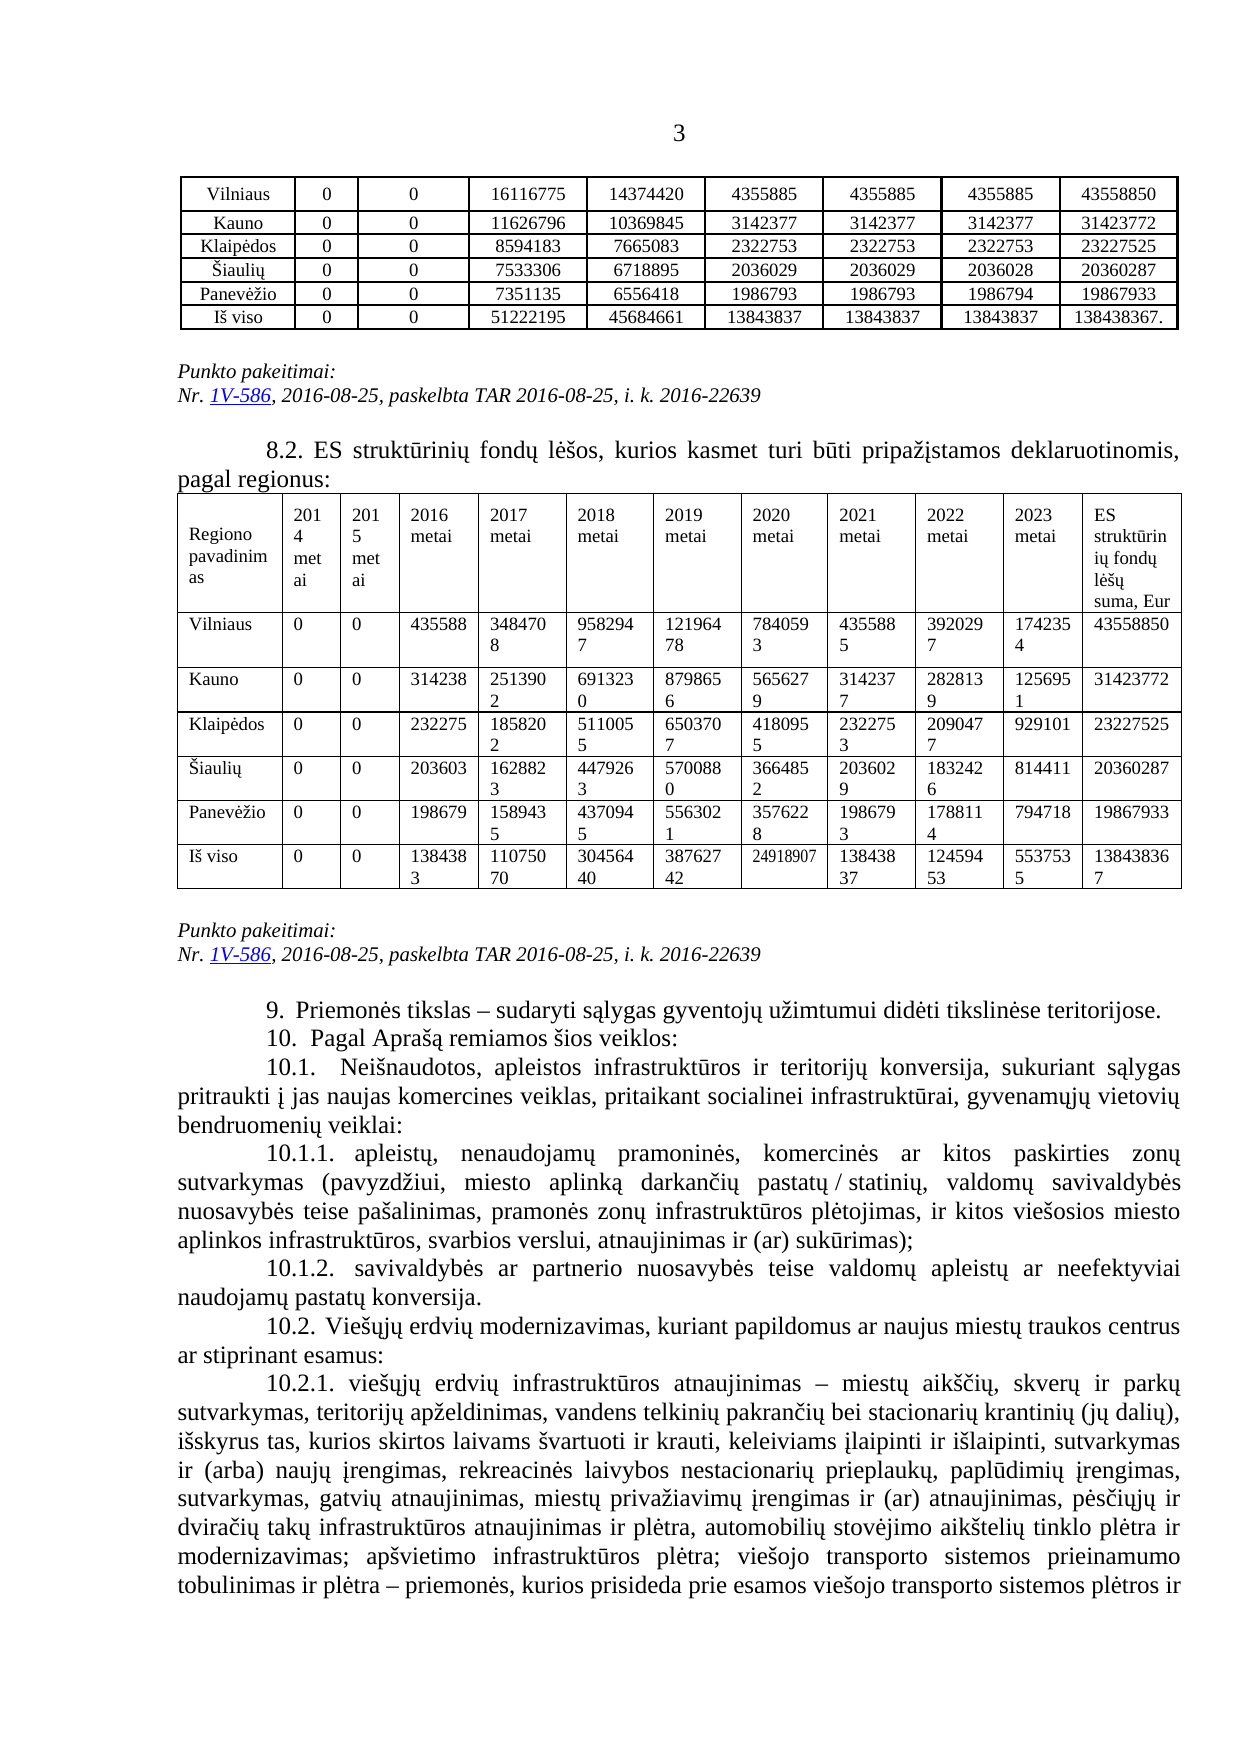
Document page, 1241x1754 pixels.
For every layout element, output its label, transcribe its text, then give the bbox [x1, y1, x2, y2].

table_cell 0 [341, 845, 399, 888]
table_cell 0 [359, 212, 468, 233]
table_cell 1589435 [479, 801, 566, 844]
table_cell 0 [359, 283, 468, 304]
table_cell 1986793 [706, 283, 822, 304]
table_cell 2828139 [916, 668, 1003, 711]
table_cell Vilniaus [182, 178, 294, 210]
table_cell 2513902 [479, 668, 566, 711]
table_cell 2322753 [824, 235, 940, 257]
table_cell 0 [283, 713, 340, 756]
table_cell 0 [341, 801, 399, 844]
table_cell 0 [296, 178, 357, 210]
text 10.1.2. savivaldybės ar partnerio nuosavybės teise valdomų apleistų ar neefektyviai naudojamų pastatų konversija. [177, 1253, 1181, 1311]
table_cell 6718895 [588, 259, 704, 281]
table_cell 203603 [400, 757, 478, 800]
table_cell 4370945 [567, 801, 653, 844]
table_cell Panevėžio [178, 801, 282, 844]
table_cell 43558850 [1083, 613, 1181, 667]
table_cell 0 [296, 212, 357, 233]
text Nr. 1V-586, 2016-08-25, paskelbta TAR 2016-08-25, i. k. 2016-22639 [177, 383, 1181, 407]
table_cell 2036029 [824, 259, 940, 281]
table_cell 2036029 [828, 757, 915, 800]
table_cell 929101 [1004, 713, 1082, 756]
table_cell 31423772 [1061, 212, 1176, 233]
table_cell Klaipėdos [182, 235, 294, 257]
table_cell 13843837 [824, 306, 940, 328]
table_cell 4479263 [567, 757, 653, 800]
table_cell 0 [283, 845, 340, 888]
table_cell 24918907 [742, 845, 827, 888]
table_cell 2036029 [706, 259, 822, 281]
table_cell 3142377 [706, 212, 822, 233]
text Punkto pakeitimai: [177, 359, 1181, 383]
table_cell 5537535 [1004, 845, 1082, 888]
table_cell 0 [296, 283, 357, 304]
table_header 2014 metai [283, 494, 340, 612]
table_cell 0 [341, 668, 399, 711]
table_cell 1256951 [1004, 668, 1082, 711]
table_cell 435588 [400, 613, 478, 667]
table_cell 1832426 [916, 757, 1003, 800]
table_cell 19867933 [1083, 801, 1181, 844]
table_header 2022 metai [916, 494, 1003, 612]
table_header 2020 metai [742, 494, 827, 612]
table_cell 814411 [1004, 757, 1082, 800]
table_cell 4355885 [706, 178, 822, 210]
table_cell 3142377 [828, 668, 915, 711]
table_cell 5110055 [567, 713, 653, 756]
text 10.1. Neišnaudotos, apleistos infrastruktūros ir teritorijų konversija, sukuriant sąlygas pritraukti į jas naujas komercines veiklas, pritaikant socialinei infrastruktūrai, gyvenamųjų vietovių bendruomenių veiklai: [177, 1052, 1181, 1138]
text 10.1.1. apleistų, nenaudojamų pramoninės, komercinės ar kitos paskirties zonų sutvarkymas (pavyzdžiui, miesto aplinką darkančių pastatų / statinių, valdomų savivaldybės nuosavybės teise pašalinimas, pramonės zonų infrastruktūros plėtojimas, ir kitos viešosios miesto aplinkos infrastruktūros, svarbios verslui, atnaujinimas ir (ar) sukūrimas); [177, 1138, 1181, 1253]
table_cell 4180955 [742, 713, 827, 756]
table_cell Iš viso [178, 845, 282, 888]
table_cell 2322753 [706, 235, 822, 257]
table_cell 0 [359, 235, 468, 257]
table_cell 1742354 [1004, 613, 1082, 667]
table_cell 1628823 [479, 757, 566, 800]
table_cell 2322753 [943, 235, 1059, 257]
table_cell 4355885 [943, 178, 1059, 210]
table_header 2017 metai [479, 494, 566, 612]
table_cell Kauno [182, 212, 294, 233]
table_cell 2090477 [916, 713, 1003, 756]
table_cell 0 [341, 613, 399, 667]
text 8.2. ES struktūrinių fondų lėšos, kurios kasmet turi būti pripažįstamos deklaruotinomis, pagal regionus: [177, 436, 1181, 493]
table_cell 7351135 [470, 283, 586, 304]
table_cell 10369845 [588, 212, 704, 233]
table_cell 1788114 [916, 801, 1003, 844]
table_cell 198679 [400, 801, 478, 844]
table_cell 0 [359, 178, 468, 210]
table_cell 51222195 [470, 306, 586, 328]
text 10. Pagal Aprašą remiamos šios veiklos: [266, 1023, 1181, 1052]
table_cell Klaipėdos [178, 713, 282, 756]
table_cell 4355885 [824, 178, 940, 210]
table_cell 0 [359, 306, 468, 328]
table_cell 13843837 [943, 306, 1059, 328]
table_cell 0 [283, 801, 340, 844]
table_header 2018 metai [567, 494, 653, 612]
table_header Regiono pavadinimas [178, 494, 282, 612]
table_cell 13843837 [706, 306, 822, 328]
table_cell Šiaulių [182, 259, 294, 281]
table_cell 6556418 [588, 283, 704, 304]
table_cell 5656279 [742, 668, 827, 711]
table_cell 23227525 [1083, 713, 1181, 756]
table_cell 7533306 [470, 259, 586, 281]
table_cell 20360287 [1083, 757, 1181, 800]
table_cell 5700880 [654, 757, 741, 800]
table_cell 14374420 [588, 178, 704, 210]
table_cell Šiaulių [178, 757, 282, 800]
table_cell 6503707 [654, 713, 741, 756]
table_cell Kauno [178, 668, 282, 711]
table_cell 0 [359, 259, 468, 281]
table_cell Vilniaus [178, 613, 282, 667]
table_header 2015 metai [341, 494, 399, 612]
table_cell 2036028 [943, 259, 1059, 281]
table_cell 9582947 [567, 613, 653, 667]
table_cell 2322753 [828, 713, 915, 756]
table_cell 0 [296, 306, 357, 328]
table_cell 13843837 [828, 845, 915, 888]
table_cell 31423772 [1083, 668, 1181, 711]
table_header 2023 metai [1004, 494, 1082, 612]
table_cell 7840593 [742, 613, 827, 667]
table_cell 19867933 [1061, 283, 1176, 304]
table_cell 11626796 [470, 212, 586, 233]
table_cell Iš viso [182, 306, 294, 328]
table_cell 794718 [1004, 801, 1082, 844]
table_cell 38762742 [654, 845, 741, 888]
table_cell 0 [341, 757, 399, 800]
table_cell 0 [296, 235, 357, 257]
table_cell 138438367. [1061, 306, 1176, 328]
table_cell 43558850 [1061, 178, 1176, 210]
table_cell 12459453 [916, 845, 1003, 888]
table_header 2016 metai [400, 494, 478, 612]
table_cell 0 [283, 668, 340, 711]
table_cell 1986793 [828, 801, 915, 844]
table_cell 6913230 [567, 668, 653, 711]
table_cell 314238 [400, 668, 478, 711]
table_header 2021 metai [828, 494, 915, 612]
text 10.2.1. viešųjų erdvių infrastruktūros atnaujinimas – miestų aikščių, skverų ir parkų sutvarkymas, teritorijų apželdinimas, vandens telkinių pakrančių bei stacionarių krantinių (jų dalių), išskyrus tas, kurios skirtos laivams švartuoti ir krauti, keleiviams įlaipinti ir išlaipinti, sutvarkymas ir (arba) naujų įrengimas, rekreacinės laivybos nestacionarių prieplaukų, paplūdimių įrengimas, sutvarkymas, gatvių atnaujinimas, miestų privažiavimų įrengimas ir (ar) atnaujinimas, pėsčiųjų ir dviračių takų infrastruktūros atnaujinimas ir plėtra, automobilių stovėjimo aikštelių tinklo plėtra ir modernizavimas; apšvietimo infrastruktūros plėtra; viešojo transporto sistemos prieinamumo tobulinimas ir plėtra – priemonės, kurios prisideda prie esamos viešojo transporto sistemos plėtros ir [177, 1368, 1181, 1598]
table_cell 3920297 [916, 613, 1003, 667]
table_cell 0 [341, 713, 399, 756]
table_cell 3576228 [742, 801, 827, 844]
table_cell 3664852 [742, 757, 827, 800]
table_cell 8594183 [470, 235, 586, 257]
table_cell 1858202 [479, 713, 566, 756]
table_cell 138438367 [1083, 845, 1181, 888]
table_cell 5563021 [654, 801, 741, 844]
table_cell 3142377 [824, 212, 940, 233]
table_cell 0 [283, 613, 340, 667]
text Punkto pakeitimai: [177, 918, 1181, 942]
table_cell 45684661 [588, 306, 704, 328]
table_cell 1986793 [824, 283, 940, 304]
table_cell 16116775 [470, 178, 586, 210]
table_cell 8798656 [654, 668, 741, 711]
text 10.2. Viešųjų erdvių modernizavimas, kuriant papildomus ar naujus miestų traukos centrus ar stiprinant esamus: [177, 1311, 1181, 1368]
table_cell 1986794 [943, 283, 1059, 304]
table_cell 12196478 [654, 613, 741, 667]
table_cell 11075070 [479, 845, 566, 888]
text 9. Priemonės tikslas – sudaryti sąlygas gyventojų užimtumui didėti tikslinėse teritorijose. [177, 995, 1181, 1023]
table_cell 0 [296, 259, 357, 281]
table_cell 0 [283, 757, 340, 800]
table_cell 3484708 [479, 613, 566, 667]
table_cell 23227525 [1061, 235, 1176, 257]
table_cell 1384383 [400, 845, 478, 888]
table_header ES struktūrinių fondų lėšų suma, Eur [1083, 494, 1181, 612]
table_cell 232275 [400, 713, 478, 756]
table_header 2019 metai [654, 494, 741, 612]
table_cell 7665083 [588, 235, 704, 257]
text Nr. 1V-586, 2016-08-25, paskelbta TAR 2016-08-25, i. k. 2016-22639 [177, 942, 1181, 966]
table_cell Panevėžio [182, 283, 294, 304]
table_cell 3142377 [943, 212, 1059, 233]
table_cell 20360287 [1061, 259, 1176, 281]
table_cell 30456440 [567, 845, 653, 888]
table_cell 4355885 [828, 613, 915, 667]
